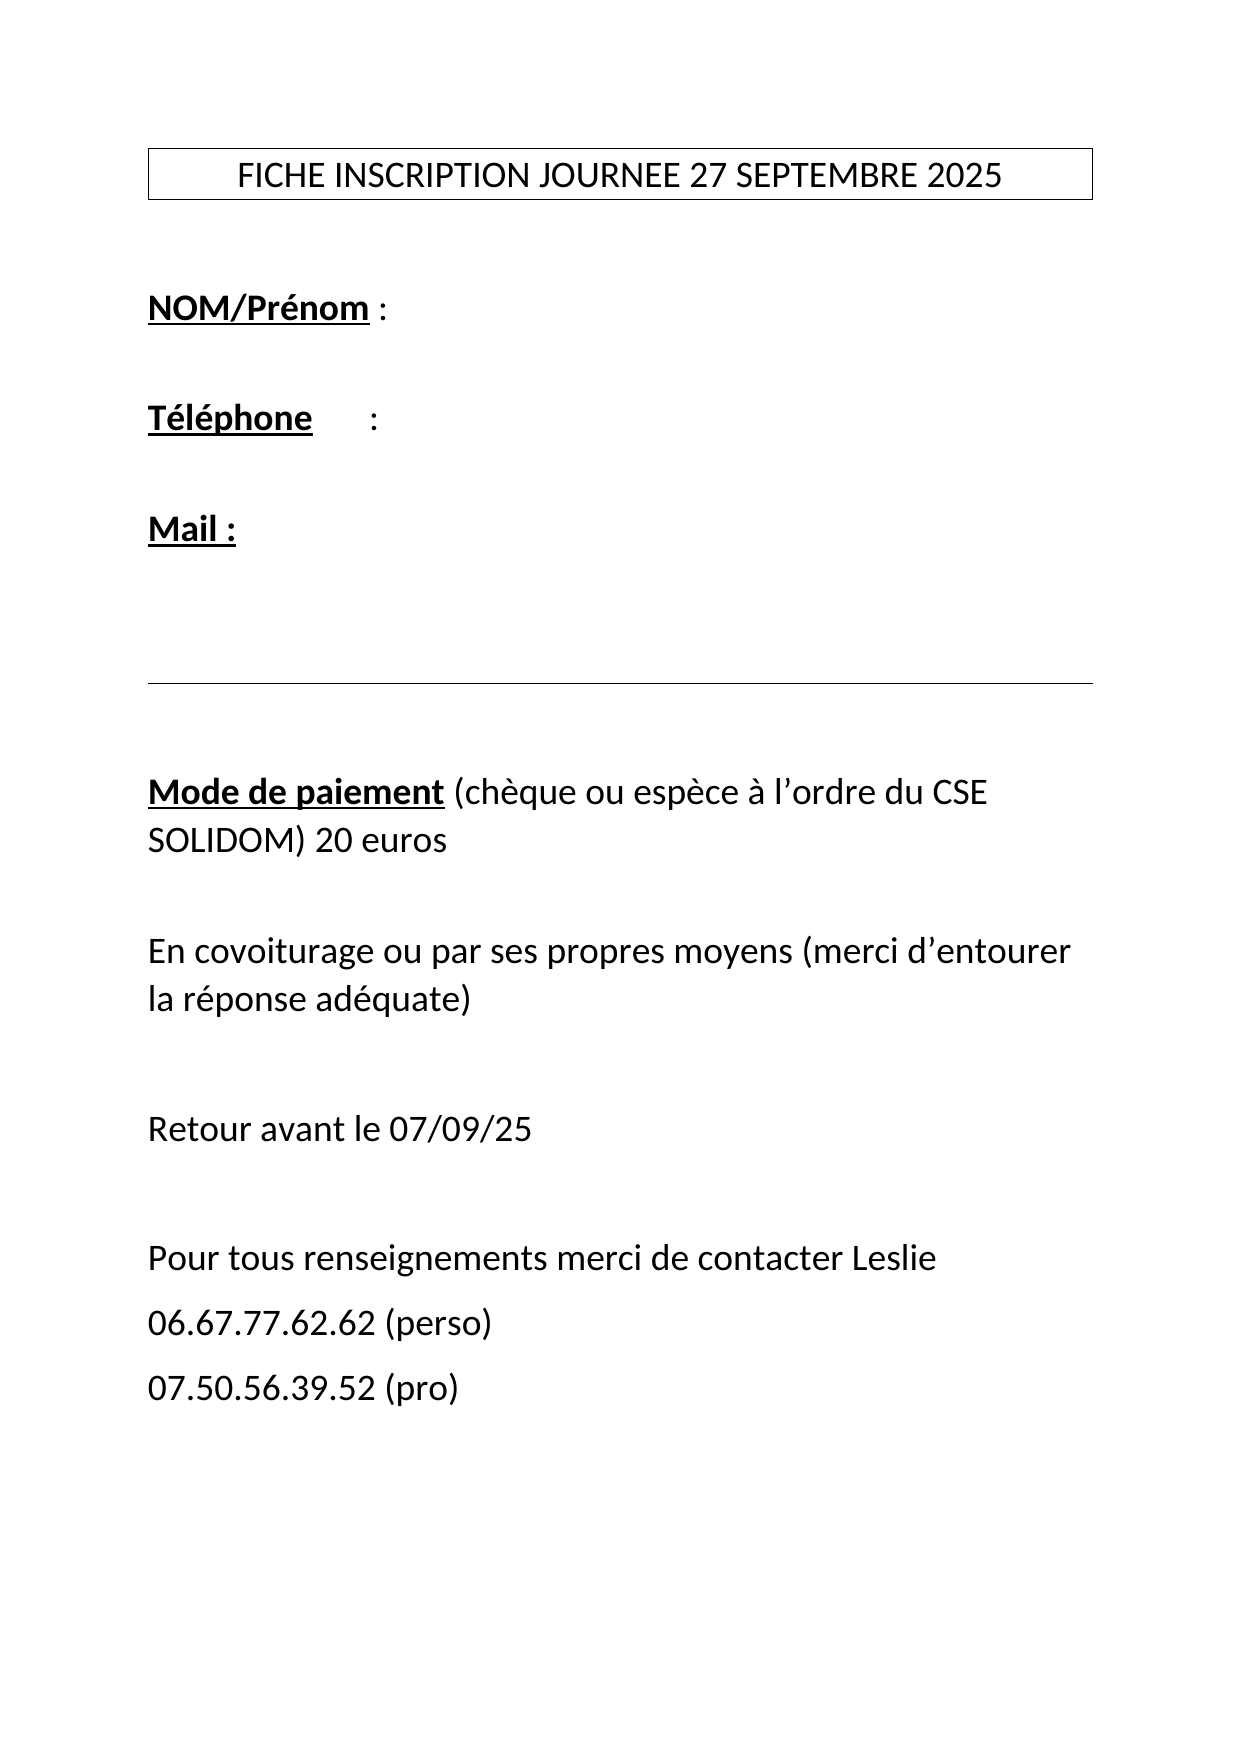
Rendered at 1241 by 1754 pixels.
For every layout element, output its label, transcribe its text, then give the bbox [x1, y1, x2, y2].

text Mail : [148, 505, 1093, 551]
text Mode de paiement (chèque ou espèce à l’ordre du CSE SOLIDOM) 20 euros [148, 768, 1093, 862]
text Téléphone : [148, 394, 1093, 440]
text 07.50.56.39.52 (pro) [148, 1364, 1093, 1409]
text 06.67.77.62.62 (perso) [148, 1299, 1093, 1345]
text Retour avant le 07/09/25 [148, 1104, 1093, 1150]
text En covoiturage ou par ses propres moyens (merci d’entourer la réponse adéquate) [148, 927, 1093, 1021]
text NOM/Prénom : [148, 283, 1093, 329]
text FICHE INSCRIPTION JOURNEE 27 SEPTEMBRE 2025 [149, 149, 1092, 199]
text Pour tous renseignements merci de contacter Leslie [148, 1234, 1093, 1280]
